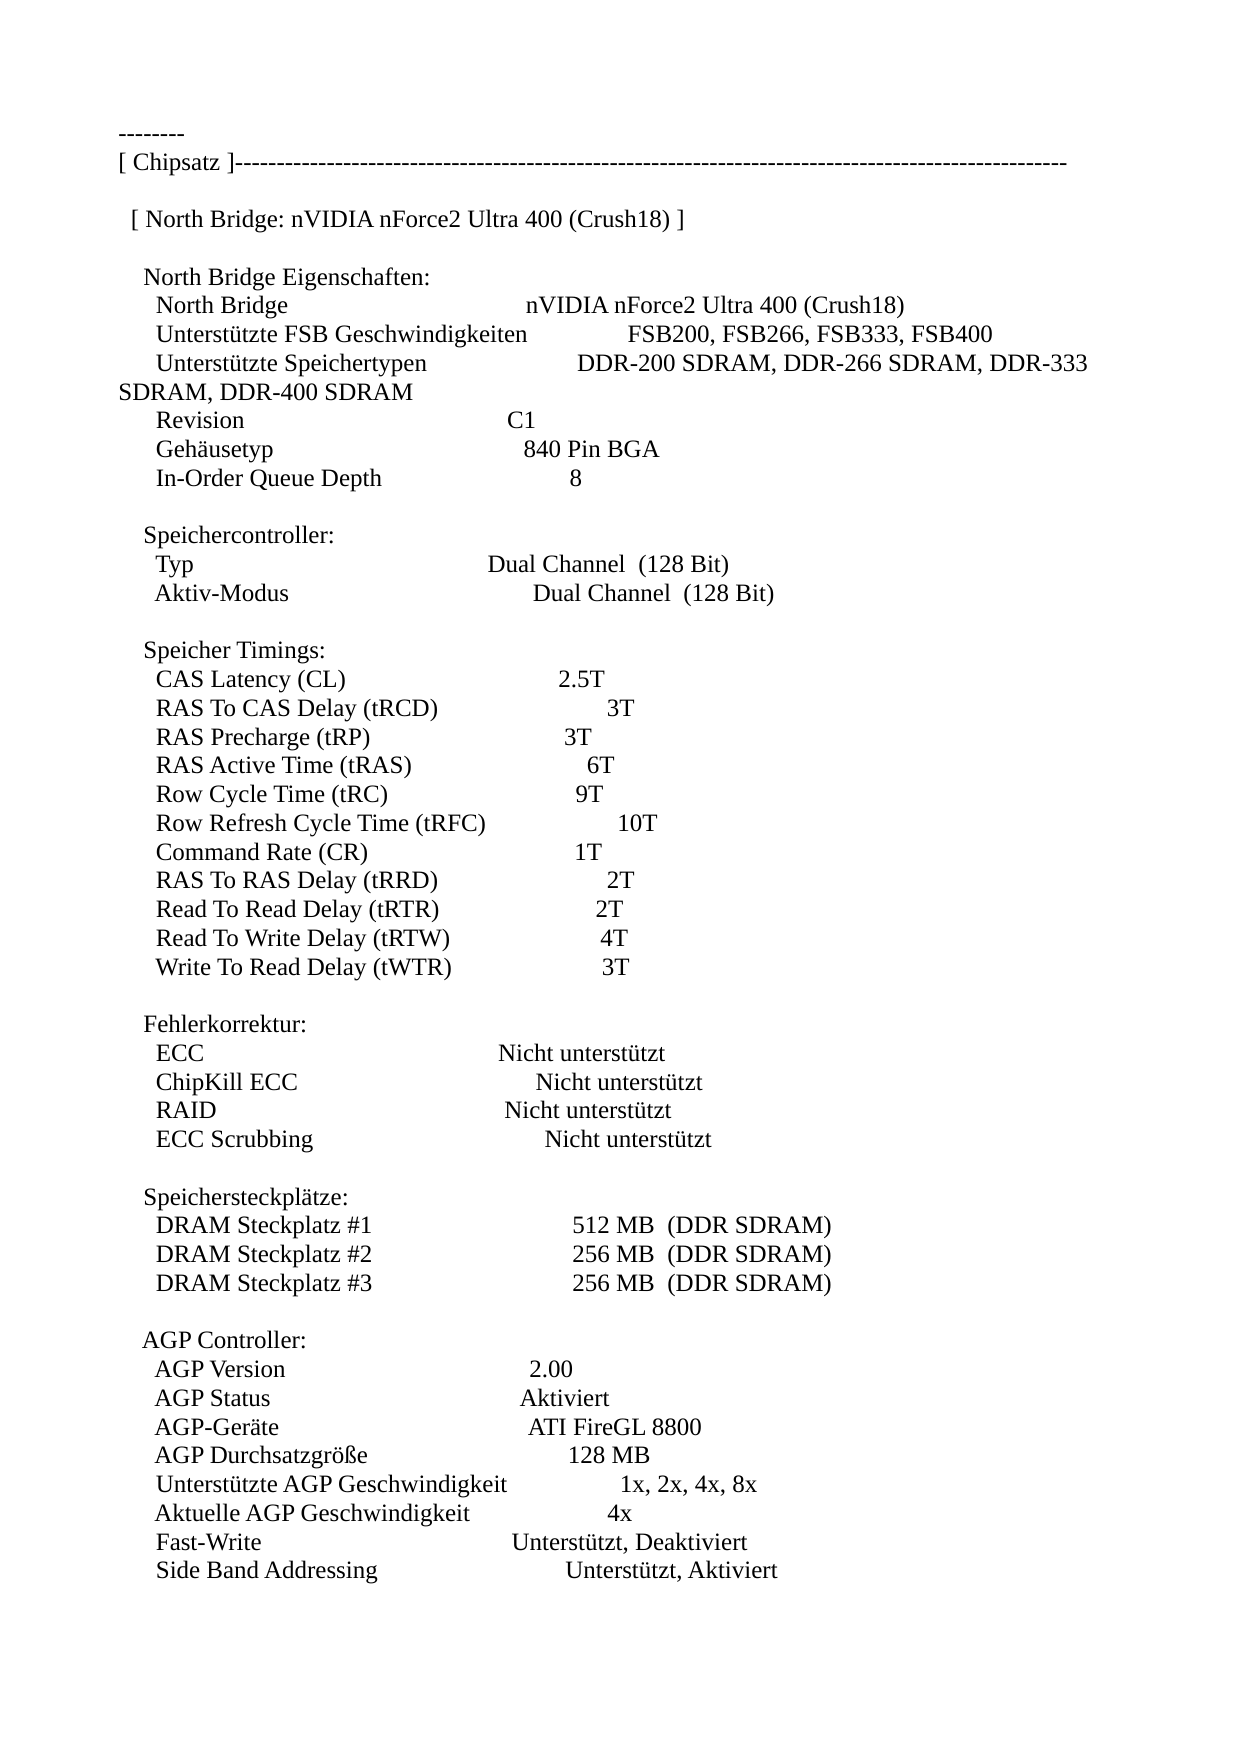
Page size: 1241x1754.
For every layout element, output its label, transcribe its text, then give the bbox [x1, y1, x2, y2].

text Read To Write Delay (tRTW) 4T [118, 923, 1122, 952]
text Write To Read Delay (tWTR) 3T [118, 952, 1122, 981]
text Row Cycle Time (tRC) 9T [118, 779, 1122, 808]
text Gehäusetyp 840 Pin BGA [118, 434, 1122, 463]
text ChipKill ECC Nicht unterstützt [118, 1067, 1122, 1096]
text Speicher Timings: [118, 636, 1122, 664]
text Fast-Write Unterstützt, Deaktiviert [118, 1527, 1122, 1556]
text Read To Read Delay (tRTR) 2T [118, 894, 1122, 923]
text --------[ Chipsatz ]---------------------------------------------------------------------------------------------------- [118, 118, 1122, 176]
text RAS To RAS Delay (tRRD) 2T [118, 866, 1122, 894]
text Unterstützte Speichertypen DDR-200 SDRAM, DDR-266 SDRAM, DDR-333 SDRAM, DDR-400 SDRAM [118, 348, 1122, 406]
text AGP-Geräte ATI FireGL 8800 [118, 1412, 1122, 1441]
text Aktiv-Modus Dual Channel (128 Bit) [118, 578, 1122, 607]
text Speichersteckplätze: [118, 1182, 1122, 1211]
text RAID Nicht unterstützt [118, 1096, 1122, 1124]
text Unterstützte FSB Geschwindigkeiten FSB200, FSB266, FSB333, FSB400 [118, 319, 1122, 348]
text AGP Durchsatzgröße 128 MB [118, 1441, 1122, 1469]
text Row Refresh Cycle Time (tRFC) 10T [118, 808, 1122, 837]
text Command Rate (CR) 1T [118, 837, 1122, 866]
text Unterstützte AGP Geschwindigkeit 1x, 2x, 4x, 8x [118, 1469, 1122, 1498]
text AGP Status Aktiviert [118, 1383, 1122, 1412]
text North Bridge Eigenschaften: [118, 262, 1122, 291]
text Revision C1 [118, 406, 1122, 434]
text Speichercontroller: [118, 521, 1122, 549]
text AGP Controller: [118, 1326, 1122, 1354]
text CAS Latency (CL) 2.5T [118, 664, 1122, 693]
text RAS To CAS Delay (tRCD) 3T [118, 693, 1122, 722]
text [ North Bridge: nVIDIA nForce2 Ultra 400 (Crush18) ] [118, 204, 1122, 233]
text Aktuelle AGP Geschwindigkeit 4x [118, 1498, 1122, 1527]
text RAS Active Time (tRAS) 6T [118, 751, 1122, 779]
text RAS Precharge (tRP) 3T [118, 722, 1122, 751]
text AGP Version 2.00 [118, 1354, 1122, 1383]
text ECC Nicht unterstützt [118, 1038, 1122, 1067]
text Typ Dual Channel (128 Bit) [118, 549, 1122, 578]
text Fehlerkorrektur: [118, 1009, 1122, 1038]
text DRAM Steckplatz #3 256 MB (DDR SDRAM) [118, 1268, 1122, 1297]
text ECC Scrubbing Nicht unterstützt [118, 1124, 1122, 1153]
text Side Band Addressing Unterstützt, Aktiviert [118, 1556, 1122, 1584]
text In-Order Queue Depth 8 [118, 463, 1122, 492]
text North Bridge nVIDIA nForce2 Ultra 400 (Crush18) [118, 291, 1122, 319]
text DRAM Steckplatz #1 512 MB (DDR SDRAM) [118, 1211, 1122, 1239]
text DRAM Steckplatz #2 256 MB (DDR SDRAM) [118, 1239, 1122, 1268]
